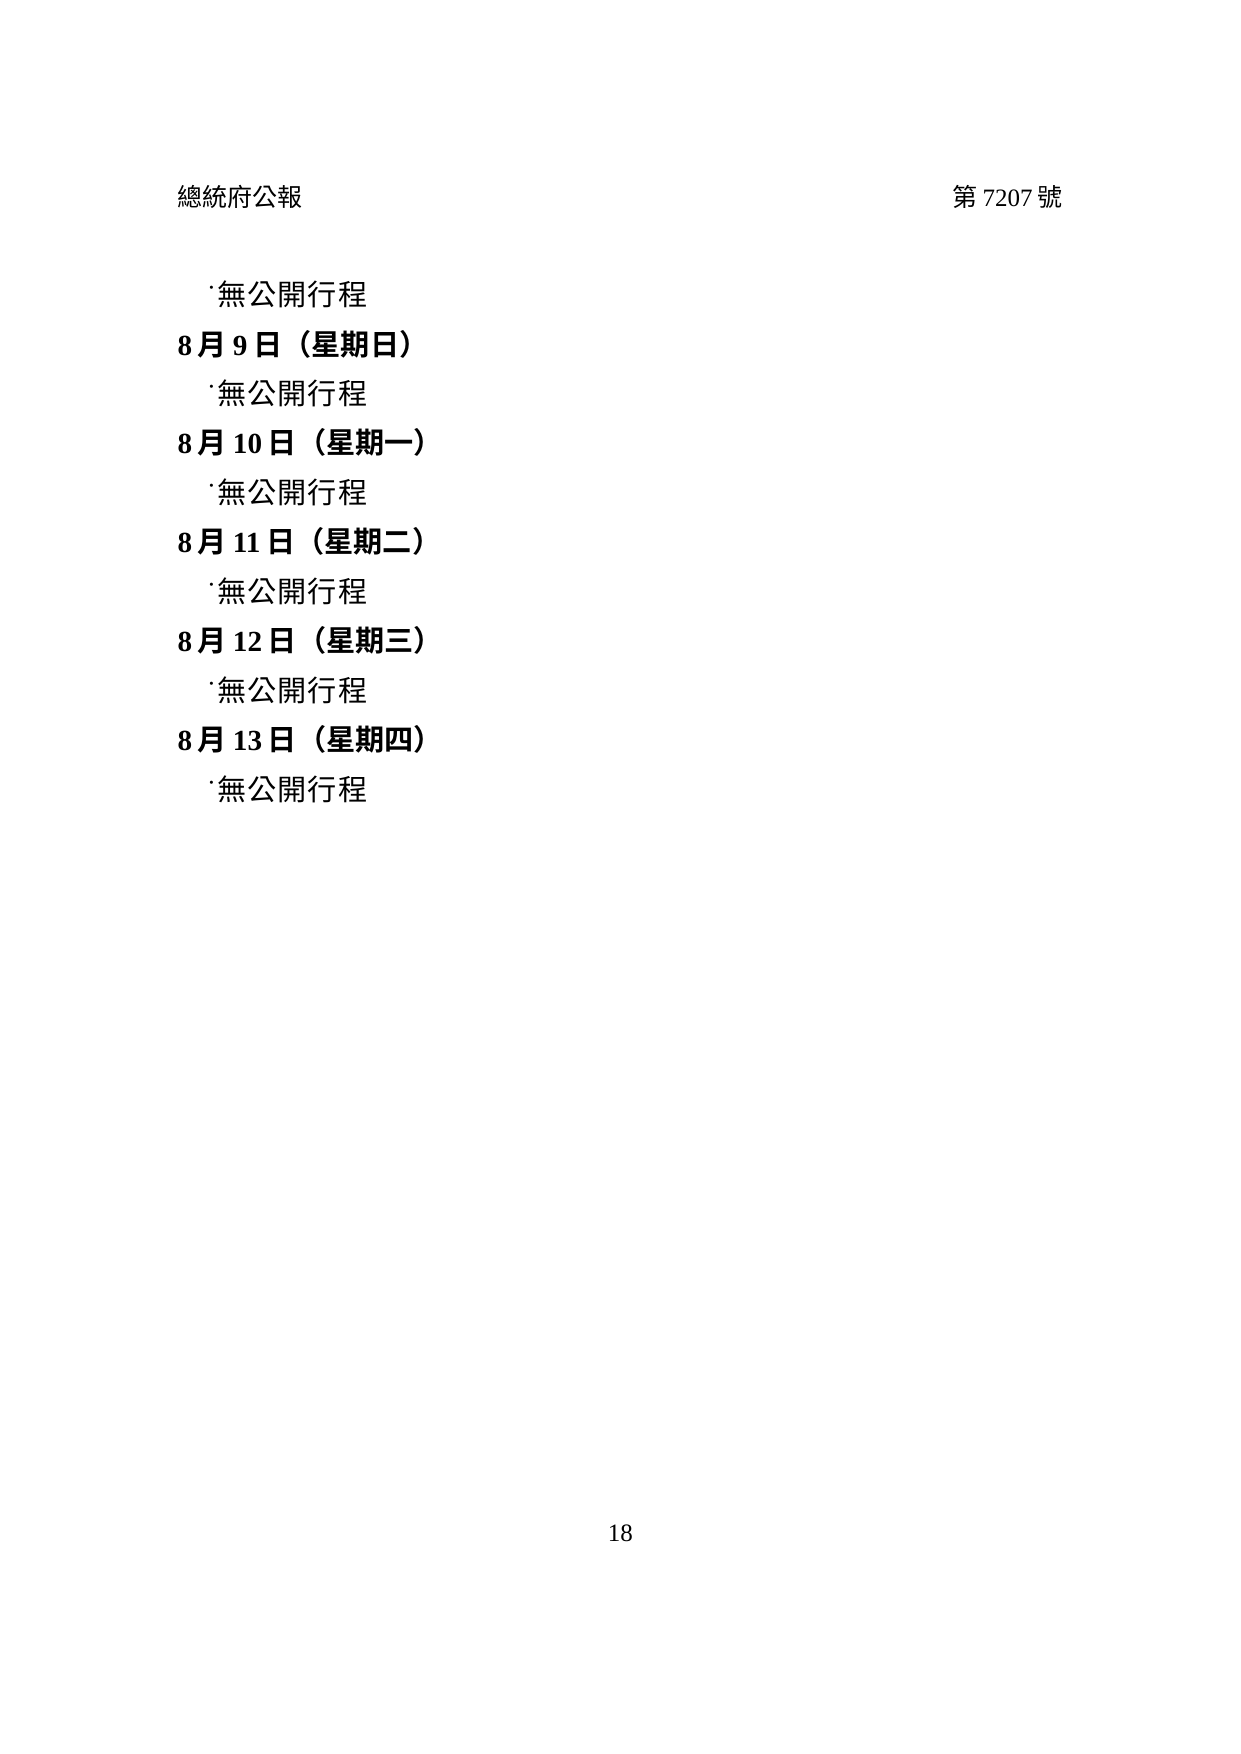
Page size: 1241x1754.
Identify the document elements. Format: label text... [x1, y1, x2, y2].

text 8月13日（星期四） [177, 711, 1063, 761]
text 8月11日（星期二） [177, 513, 1063, 563]
text 8月12日（星期三） [177, 612, 1063, 662]
text ˙無公開行程 [206, 662, 1063, 711]
text ˙無公開行程 [206, 761, 1063, 810]
text 8月10日（星期一） [177, 414, 1063, 464]
text ˙無公開行程 [206, 266, 1063, 315]
text ˙無公開行程 [206, 365, 1063, 414]
text 8月9日（星期日） [177, 315, 1063, 365]
text ˙無公開行程 [206, 563, 1063, 612]
text ˙無公開行程 [206, 464, 1063, 513]
